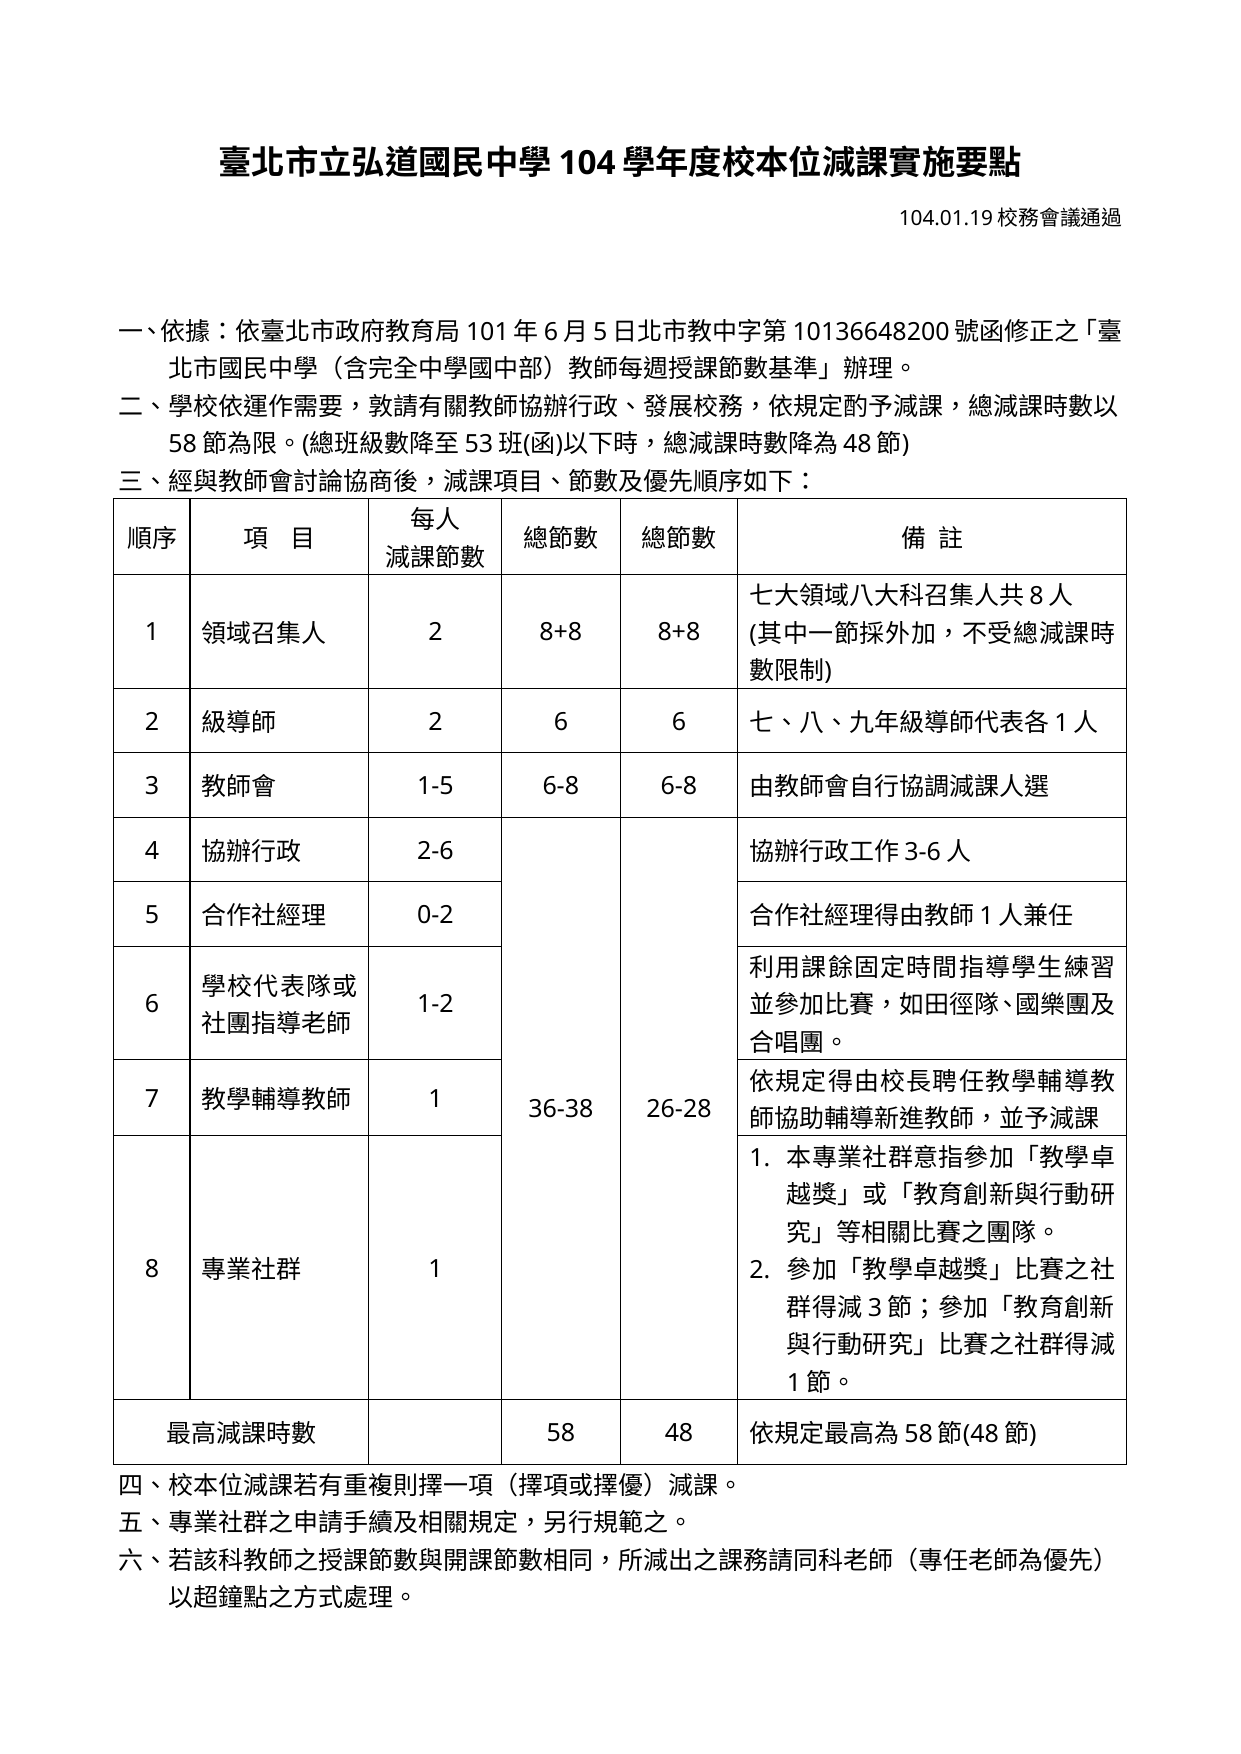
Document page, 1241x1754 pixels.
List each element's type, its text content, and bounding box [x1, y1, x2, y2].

table_cell 合作社經理得由教師1人兼任 [738, 882, 1126, 946]
text 臺北市立弘道國民中學104學年度校本位減課實施要點 [118, 123, 1122, 198]
table_cell 8+8 [621, 575, 737, 687]
table_cell 1 [369, 1060, 501, 1135]
table_cell 7 [114, 1060, 189, 1135]
table_cell 最高減課時數 [114, 1400, 368, 1463]
table_cell 6 [502, 689, 620, 752]
table_cell 級導師 [191, 689, 368, 752]
table_cell 6 [621, 689, 737, 752]
table_cell 2 [369, 575, 501, 687]
table_cell 8 [114, 1136, 189, 1399]
text 六、若該科教師之授課節數與開課節數相同，所減出之課務請同科老師（專任老師為優先）以超鐘點之方式處理。 [118, 1539, 1122, 1614]
table_cell 58 [502, 1400, 620, 1463]
table_cell 1 [369, 1136, 501, 1399]
table_header 順序 [114, 499, 189, 574]
table_cell 專業社群 [191, 1136, 368, 1399]
text 104.01.19校務會議通過 [118, 198, 1122, 235]
table_cell 48 [621, 1400, 737, 1463]
text 二、學校依運作需要，敦請有關教師協辦行政、發展校務，依規定酌予減課，總減課時數以58節為限。(總班級數降至53班(函)以下時，總減課時數降為48節) [118, 385, 1122, 460]
table_cell 2-6 [369, 818, 501, 881]
table_cell 8+8 [502, 575, 620, 687]
table_cell 七、八、九年級導師代表各1人 [738, 689, 1126, 752]
table_cell 4 [114, 818, 189, 881]
table_header 備 註 [738, 499, 1126, 574]
table_cell 七大領域八大科召集人共8人 (其中一節採外加，不受總減課時數限制) [738, 575, 1126, 687]
table_cell 教師會 [191, 753, 368, 817]
table_cell 6-8 [502, 753, 620, 817]
table_cell 由教師會自行協調減課人選 [738, 753, 1126, 817]
table_cell 1-2 [369, 947, 501, 1059]
table_cell 利用課餘固定時間指導學生練習並參加比賽，如田徑隊、國樂團及合唱團。 [738, 947, 1126, 1059]
table_cell [369, 1400, 501, 1463]
table_cell 3 [114, 753, 189, 817]
table_cell 協辦行政 [191, 818, 368, 881]
table_cell 本專業社群意指參加「教學卓越獎」或「教育創新與行動研究」等相關比賽之團隊。 參加「教學卓越獎」比賽之社群得減3節；參加「教育創新與行動研究」比賽之社群得減1節。 [738, 1136, 1126, 1399]
table_cell 協辦行政工作3-6人 [738, 818, 1126, 881]
table_cell 教學輔導教師 [191, 1060, 368, 1135]
table_cell 合作社經理 [191, 882, 368, 946]
table_cell 6 [114, 947, 189, 1059]
table_cell 0-2 [369, 882, 501, 946]
text 一、依據：依臺北市政府教育局101年6月5日北市教中字第10136648200號函修正之「臺北市國民中學（含完全中學國中部）教師每週授課節數基準」辦理。 [118, 310, 1122, 385]
table_cell 1-5 [369, 753, 501, 817]
table_cell 2 [114, 689, 189, 752]
table_cell 6-8 [621, 753, 737, 817]
table_header 總節數 [621, 499, 737, 574]
table_cell 領域召集人 [191, 575, 368, 687]
text 四、校本位減課若有重複則擇一項（擇項或擇優）減課。 [118, 1465, 1122, 1502]
table_cell 學校代表隊或社團指導老師 [191, 947, 368, 1059]
table_header 總節數 [502, 499, 620, 574]
table_cell 5 [114, 882, 189, 946]
table_cell 依規定得由校長聘任教學輔導教師協助輔導新進教師，並予減課 [738, 1060, 1126, 1135]
text 三、經與教師會討論協商後，減課項目、節數及優先順序如下： [118, 460, 1122, 498]
table_cell 2 [369, 689, 501, 752]
table_cell 1 [114, 575, 189, 687]
table_header 每人 減課節數 [369, 499, 501, 574]
table_cell 36-38 [502, 818, 620, 1399]
table_cell 依規定最高為58節(48節) [738, 1400, 1126, 1463]
text 五、專業社群之申請手續及相關規定，另行規範之。 [118, 1502, 1122, 1539]
table_cell 26-28 [621, 818, 737, 1399]
table_header 項 目 [191, 499, 368, 574]
